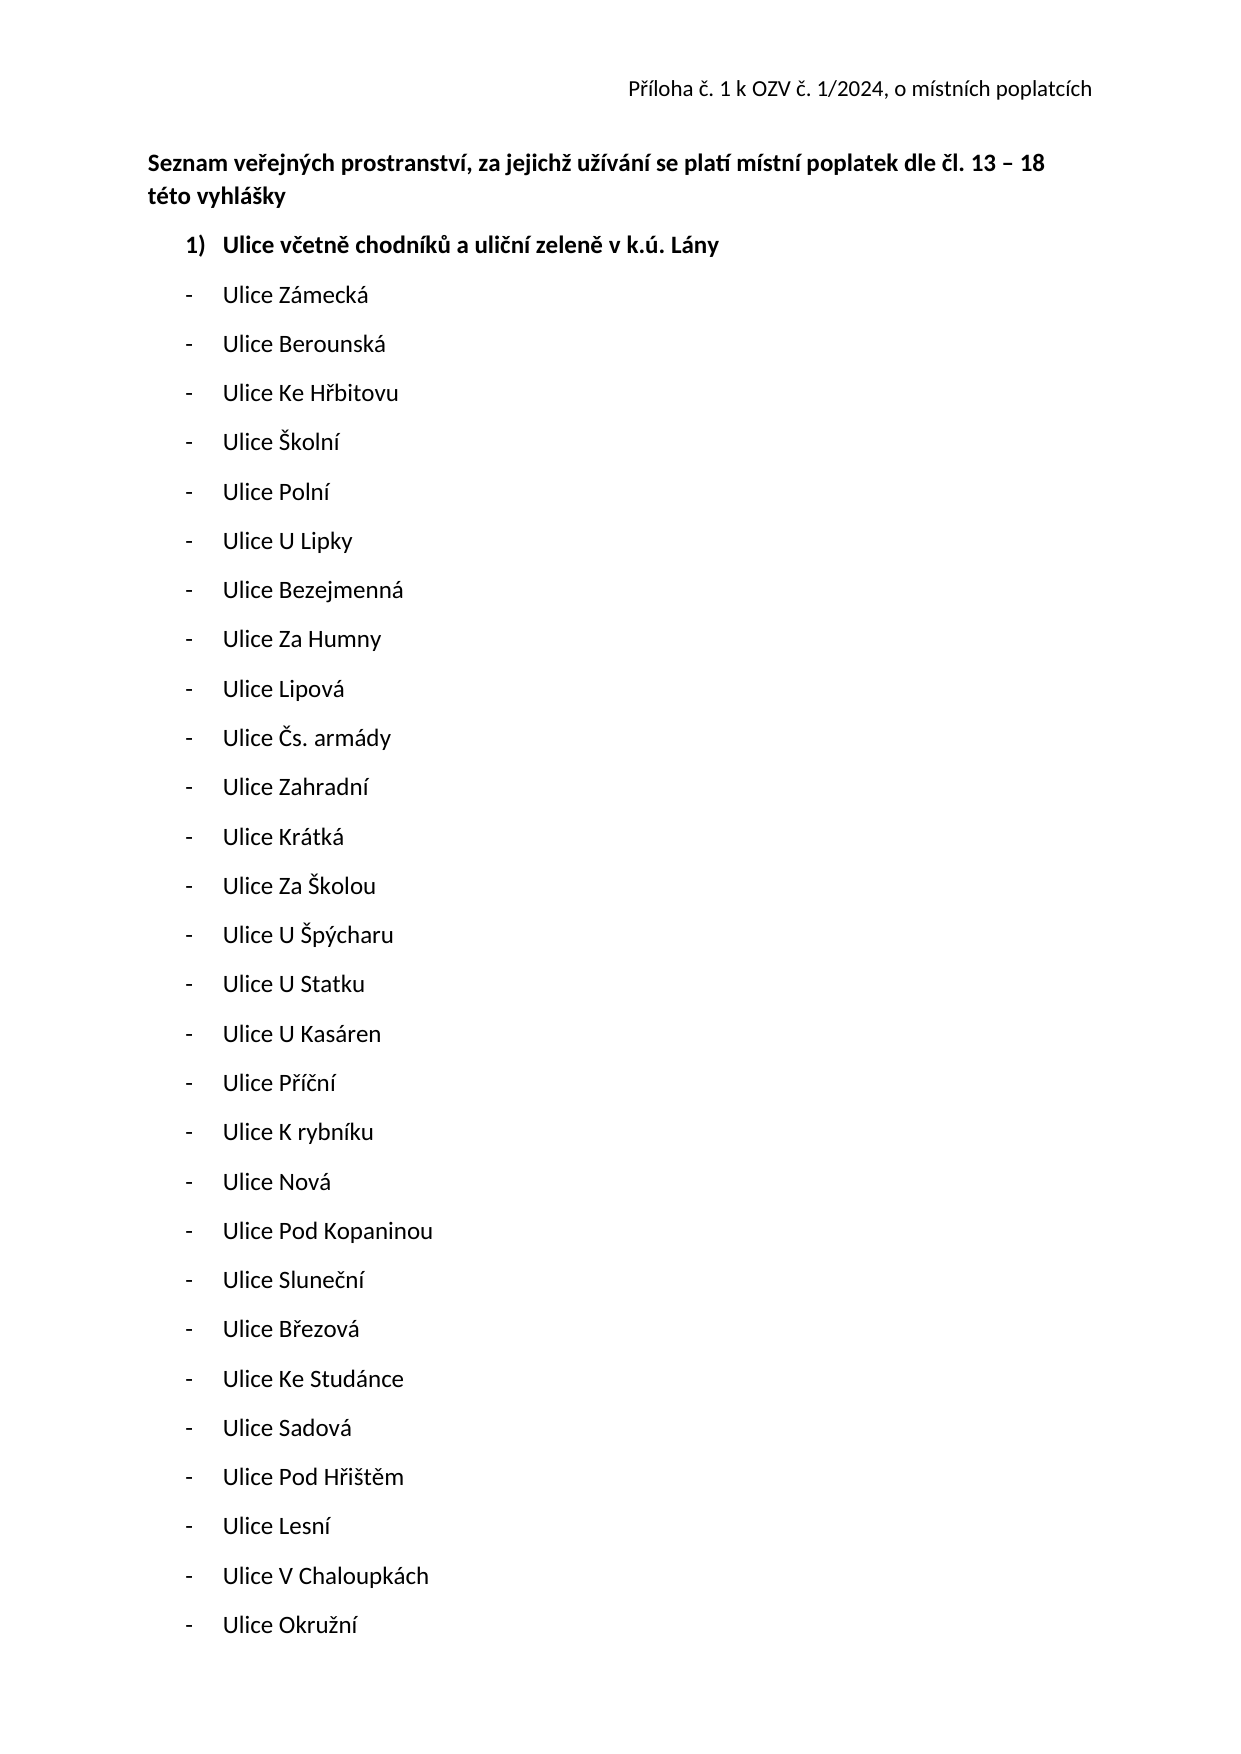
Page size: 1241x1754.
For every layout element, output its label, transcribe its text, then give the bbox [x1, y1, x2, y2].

list Ulice Okružní [185, 1609, 1093, 1639]
list Ulice Školní [185, 427, 1093, 457]
list Ulice Zámecká [185, 279, 1093, 309]
list Ulice Ke Hřbitovu [185, 377, 1093, 408]
list Ulice U Lipky [185, 525, 1093, 556]
list Ulice Sluneční [185, 1264, 1093, 1295]
list Ulice Bezejmenná [185, 574, 1093, 605]
list Ulice Zahradní [185, 771, 1093, 802]
list Ulice U Statku [185, 968, 1093, 999]
list Ulice Nová [185, 1166, 1093, 1196]
list Ulice Polní [185, 476, 1093, 506]
list Ulice U Špýcharu [185, 919, 1093, 950]
list Ulice K rybníku [185, 1116, 1093, 1147]
list Ulice Ke Studánce [185, 1363, 1093, 1393]
list Ulice Pod Kopaninou [185, 1215, 1093, 1245]
list Ulice U Kasáren [185, 1018, 1093, 1048]
list Ulice Berounská [185, 328, 1093, 358]
list Ulice Březová [185, 1313, 1093, 1344]
list Ulice Příční [185, 1067, 1093, 1098]
list Ulice Za Školou [185, 870, 1093, 901]
list Ulice Sadová [185, 1412, 1093, 1442]
list Ulice včetně chodníků a uliční zeleně v k.ú. Lány [185, 229, 1093, 260]
list Ulice Pod Hřištěm [185, 1461, 1093, 1492]
list Ulice Lipová [185, 673, 1093, 703]
text Seznam veřejných prostranství, za jejichž užívání se platí místní poplatek dle čl. 13 – 18 této vyhlášky [148, 148, 1093, 211]
list Ulice Za Humny [185, 624, 1093, 654]
list Ulice V Chaloupkách [185, 1560, 1093, 1590]
list Ulice Krátká [185, 821, 1093, 851]
list Ulice Čs. armády [185, 722, 1093, 753]
list Ulice Lesní [185, 1511, 1093, 1541]
